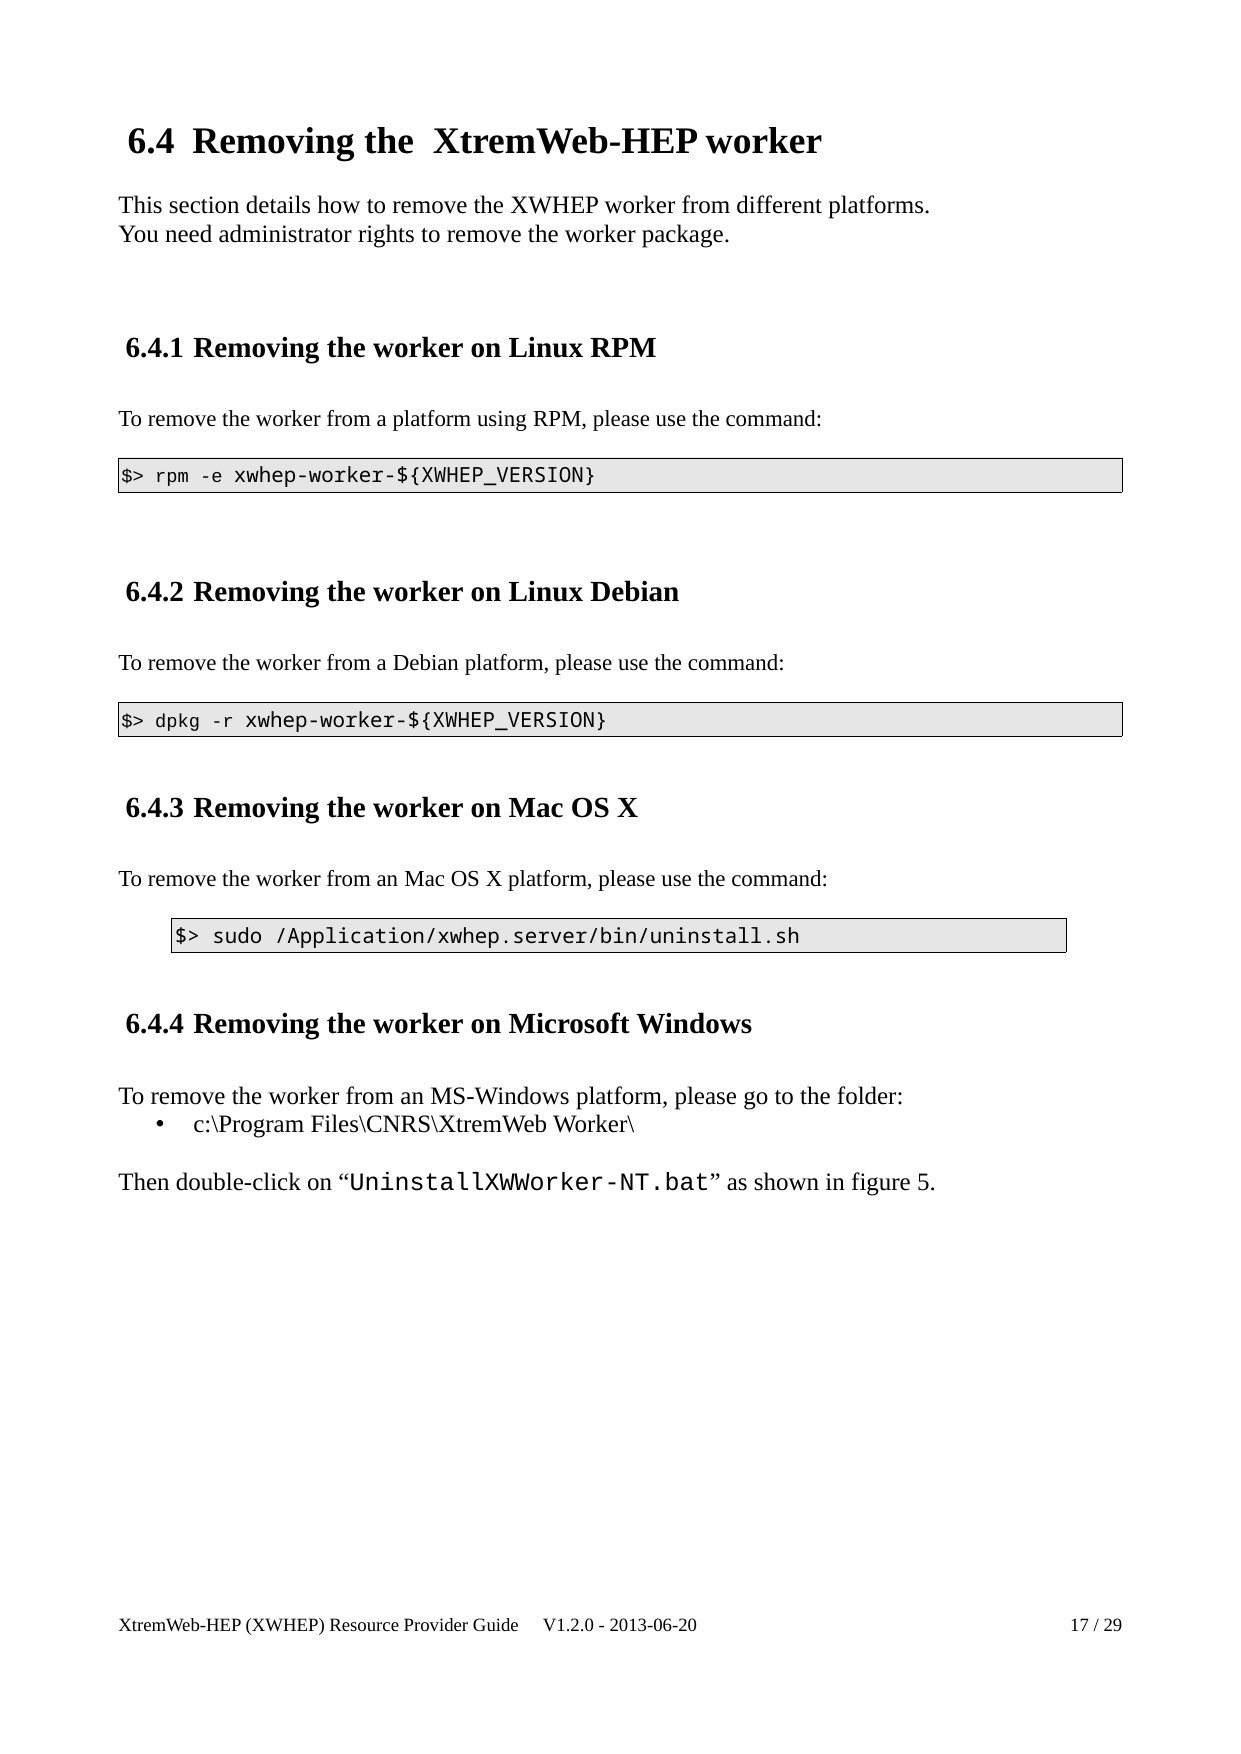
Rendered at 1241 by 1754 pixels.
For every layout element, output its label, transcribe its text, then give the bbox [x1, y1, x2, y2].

subtitle Removing the XtremWeb-HEP worker [118, 118, 1122, 161]
text You need administrator rights to remove the worker package. [118, 219, 1122, 247]
text To remove the worker from a Debian platform, please use the command: [118, 649, 1122, 676]
text To remove the worker from an Mac OS X platform, please use the command: [118, 865, 1122, 891]
subtitle Removing the worker on Microsoft Windows [118, 1006, 1122, 1039]
text Then double-click on “UninstallXWWorker-NT.bat” as shown in figure 5. [118, 1167, 1122, 1198]
subtitle Removing the worker on Mac OS X [118, 790, 1122, 824]
text $> dpkg -r xwhep-worker-${XWHEP_VERSION} [119, 703, 1122, 736]
text This section details how to remove the XWHEP worker from different platforms. [118, 190, 1122, 219]
text To remove the worker from a platform using RPM, please use the command: [118, 405, 1122, 431]
text $> rpm -e xwhep-worker-${XWHEP_VERSION} [119, 459, 1122, 492]
subtitle Removing the worker on Linux RPM [118, 330, 1122, 363]
subtitle Removing the worker on Linux Debian [118, 574, 1122, 608]
text $> sudo /Application/xwhep.server/bin/uninstall.sh [172, 919, 1066, 952]
list c:\Program Files\CNRS\XtremWeb Worker\ [156, 1109, 1122, 1138]
text To remove the worker from an MS-Windows platform, please go to the folder: [118, 1081, 1122, 1109]
